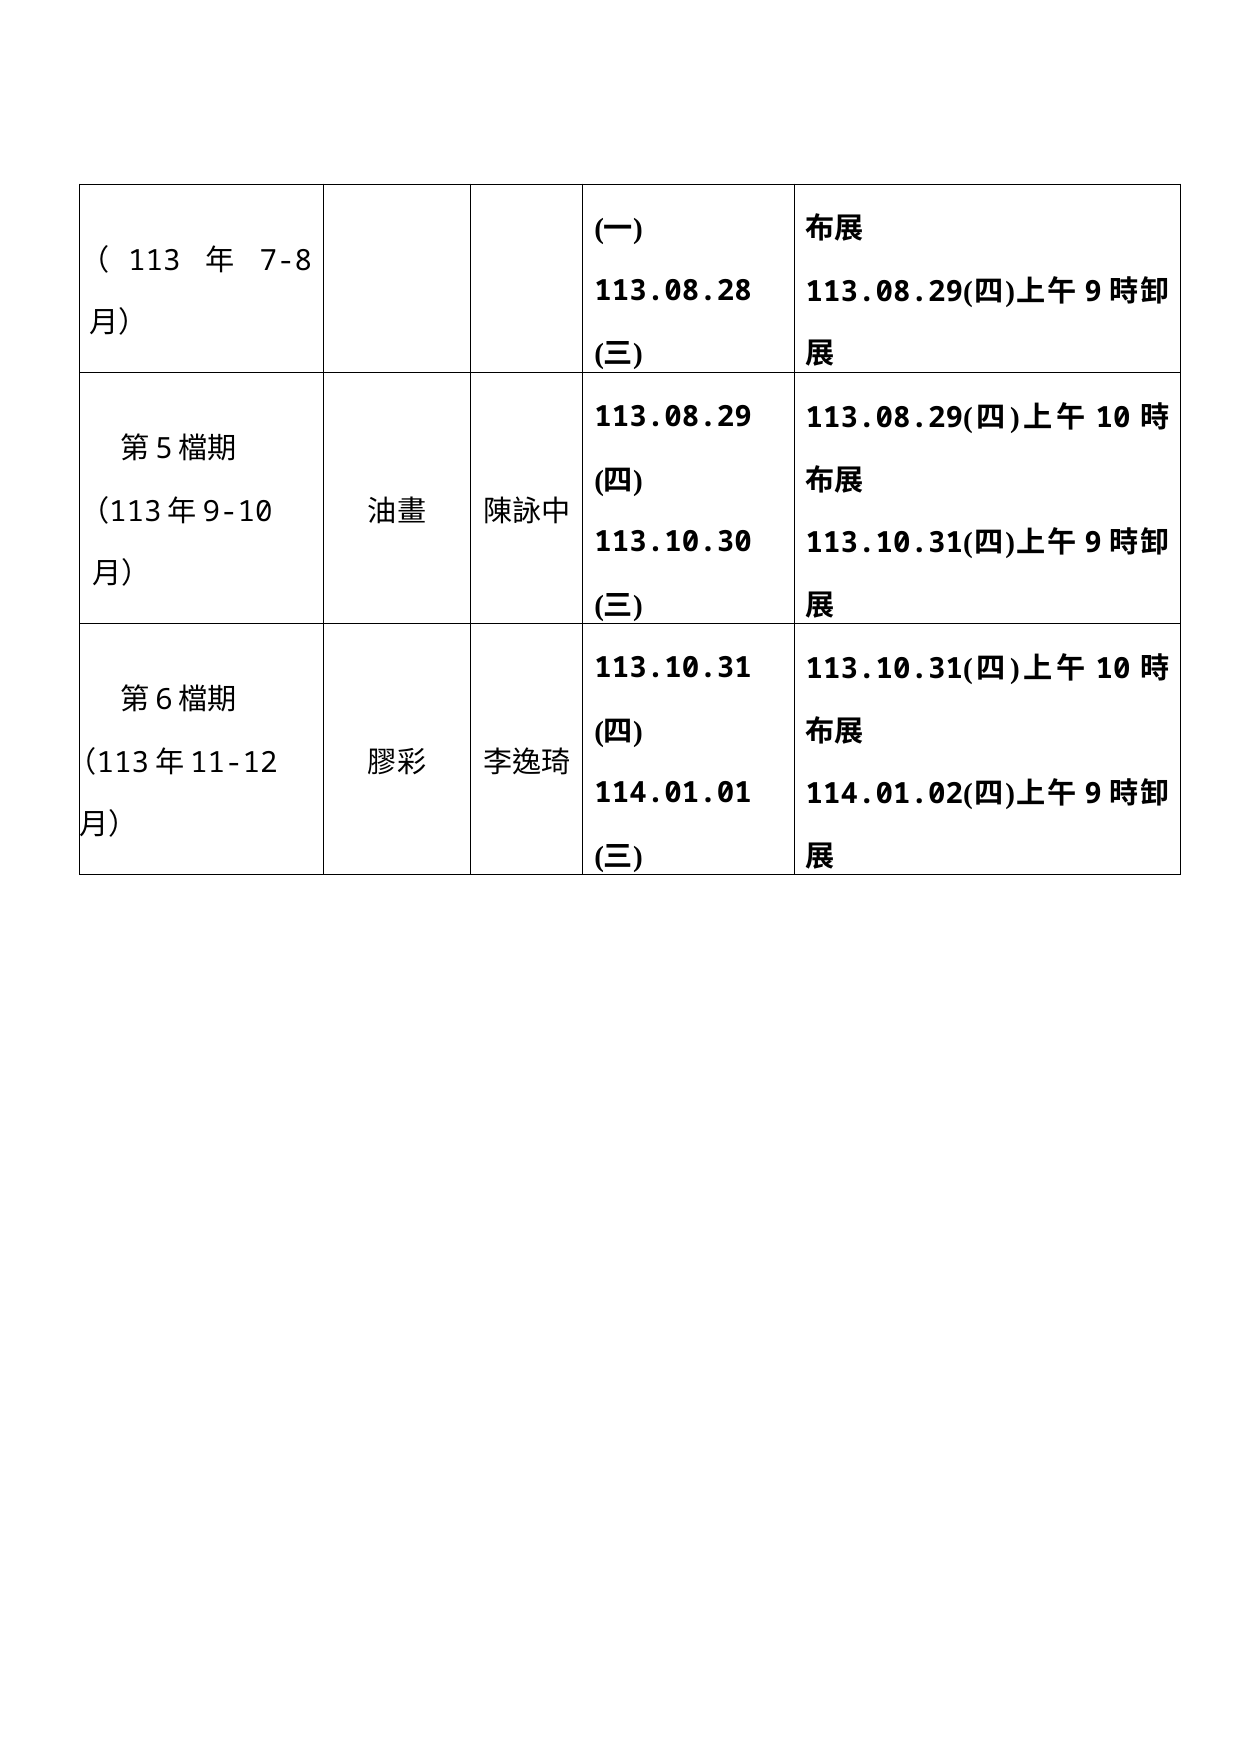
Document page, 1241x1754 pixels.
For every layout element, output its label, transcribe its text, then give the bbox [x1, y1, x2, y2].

table_cell 113.08.29(四) 113.10.30(三) [583, 373, 794, 623]
table_cell [324, 185, 470, 372]
table_cell 第5檔期 （113年9-10月） [80, 373, 323, 623]
table_cell 113.10.31(四) 114.01.01(三) [583, 624, 794, 874]
table_cell （113年7-8月） [80, 185, 323, 372]
table_cell (一) 113.08.28(三) [583, 185, 794, 372]
table_cell 布展 113.08.29(四)上午9時卸展 [795, 185, 1180, 372]
table_cell [471, 185, 582, 372]
table_cell 113.10.31(四)上午10時布展 114.01.02(四)上午9時卸展 [795, 624, 1180, 874]
table_cell 陳詠中 [471, 373, 582, 623]
table_cell 李逸琦 [471, 624, 582, 874]
table_cell 113.08.29(四)上午10時布展 113.10.31(四)上午9時卸展 [795, 373, 1180, 623]
table_cell 膠彩 [324, 624, 470, 874]
table_cell 第6檔期 （113年11-12月） [80, 624, 323, 874]
table_cell 油畫 [324, 373, 470, 623]
